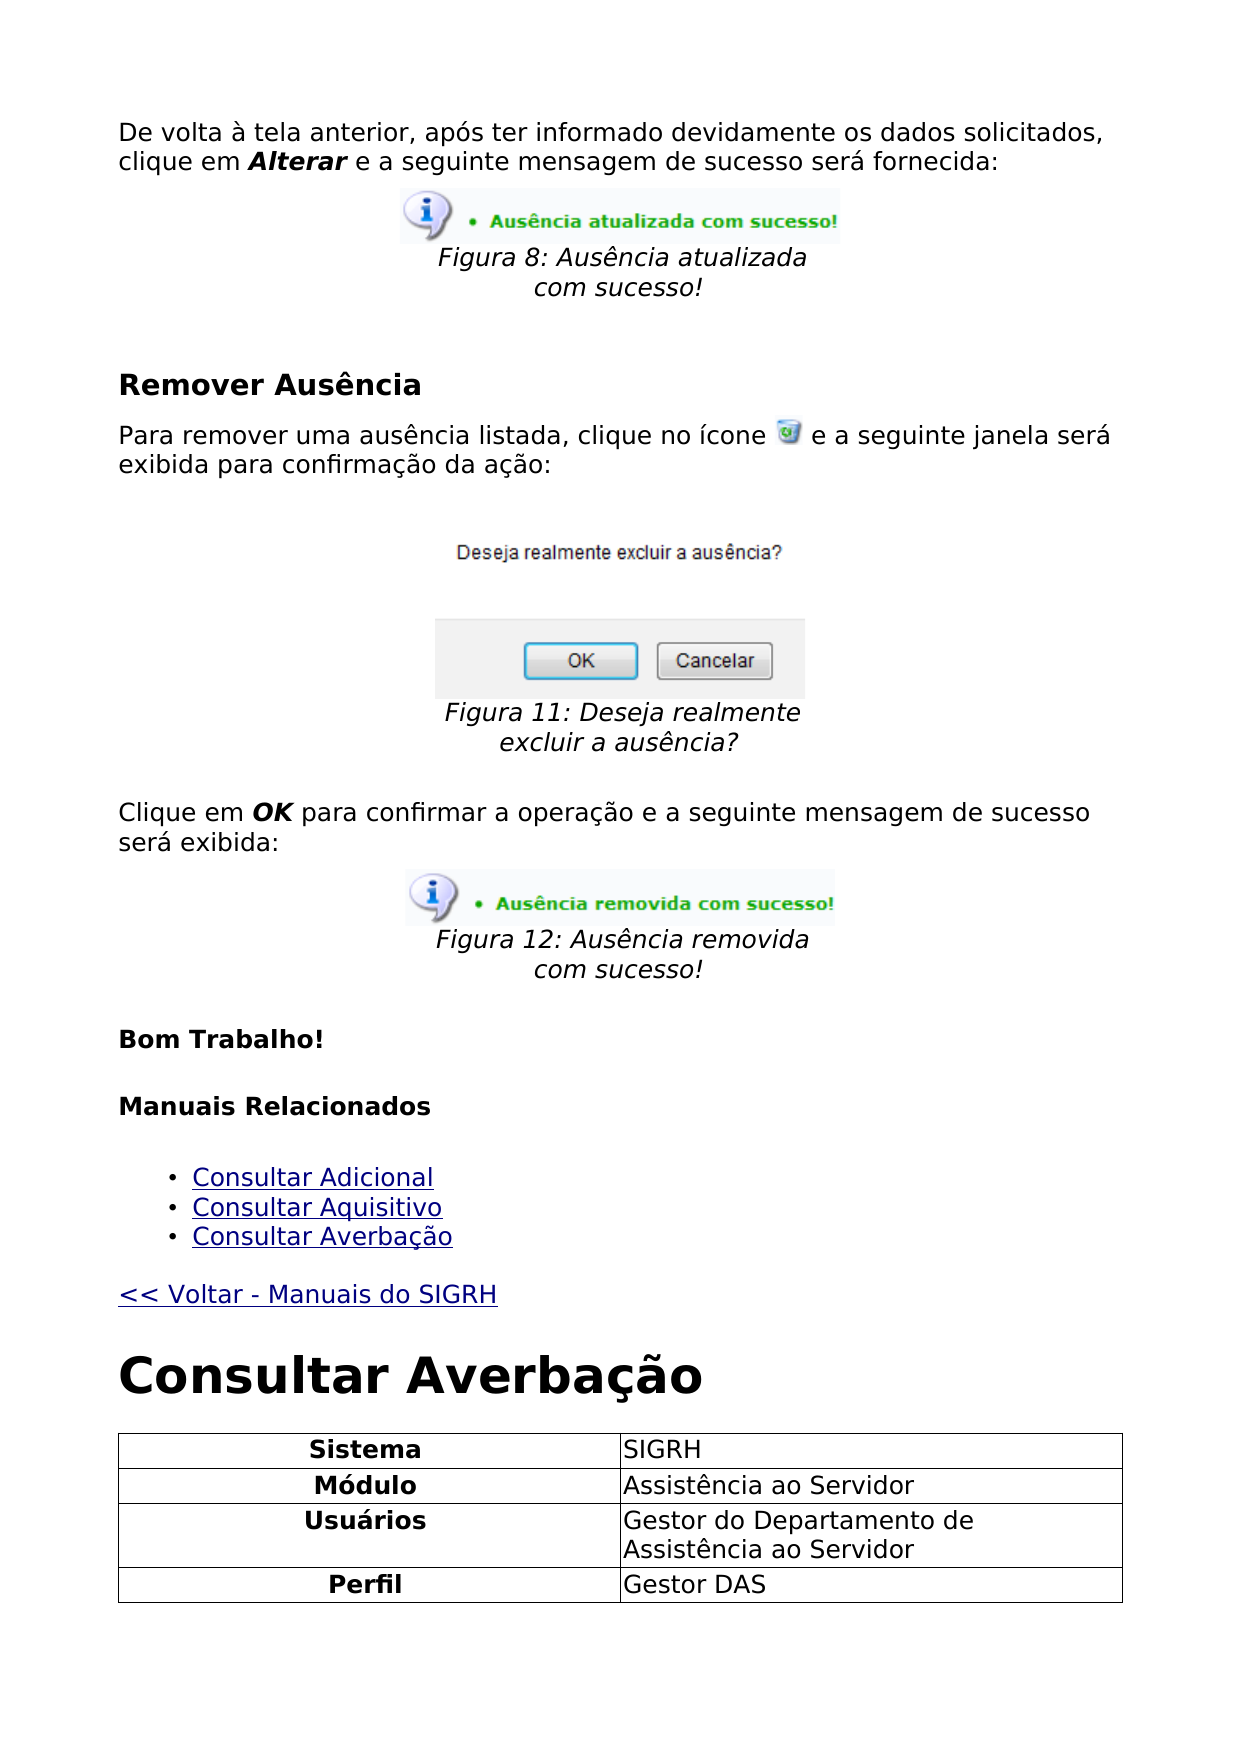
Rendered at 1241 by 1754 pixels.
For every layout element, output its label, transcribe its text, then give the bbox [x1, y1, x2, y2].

picture [405, 869, 835, 926]
subtitle Remover Ausência [118, 369, 1122, 403]
subtitle Manuais Relacionados [118, 1092, 1122, 1122]
subtitle Consultar Averbação [118, 1347, 1122, 1405]
text Bom Trabalho! [118, 1026, 1122, 1055]
table_cell Gestor do Departamento de Assistência ao Servidor [621, 1504, 1122, 1567]
text << Voltar - Manuais do SIGRH [118, 1281, 1122, 1310]
table_cell Perfil [119, 1568, 620, 1602]
text Clique em OK para confirmar a operação e a seguinte mensagem de sucesso será exibida: [118, 799, 1122, 857]
text De volta à tela anterior, após ter informado devidamente os dados solicitados, clique em Alterar e a seguinte mensagem de sucesso será fornecida: [118, 118, 1122, 176]
table_cell Assistência ao Servidor [621, 1469, 1122, 1503]
text Figura 8: Ausência atualizada com sucesso! [400, 244, 840, 302]
text Figura 12: Ausência removida com sucesso! [405, 926, 835, 984]
picture [774, 415, 803, 445]
table_cell Gestor DAS [621, 1568, 1122, 1602]
list Consultar Adicional [177, 1163, 1122, 1193]
table_cell Módulo [119, 1469, 620, 1503]
picture [435, 492, 806, 699]
text Para remover uma ausência listada, clique no ícone e a seguinte janela será exibida para confirmação da ação: [118, 415, 1122, 480]
list Consultar Aquisitivo [177, 1193, 1122, 1222]
table_cell Usuários [119, 1504, 620, 1567]
picture [399, 188, 841, 244]
table_header SIGRH [621, 1434, 1122, 1468]
text Figura 11: Deseja realmente excluir a ausência? [435, 699, 805, 757]
list Consultar Averbação [177, 1222, 1122, 1251]
table_header Sistema [119, 1434, 620, 1468]
